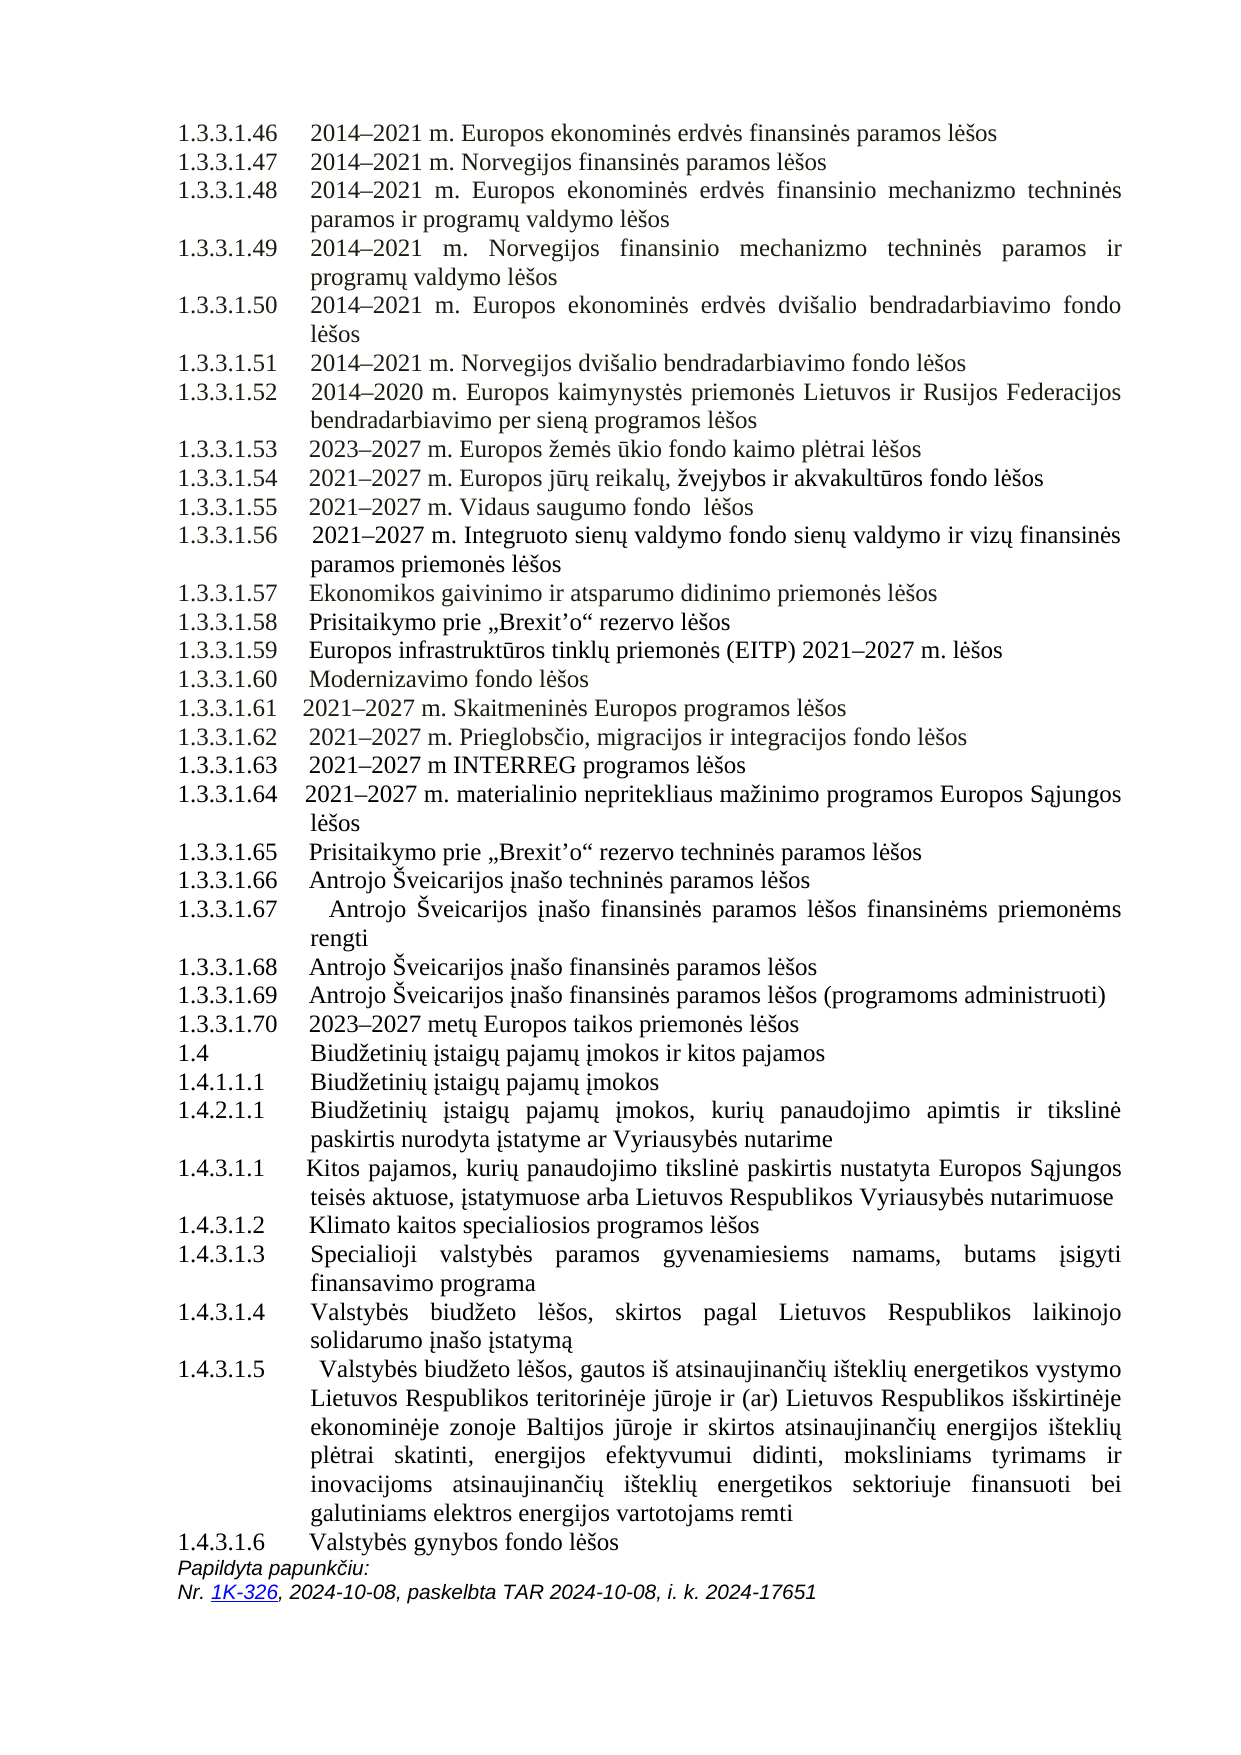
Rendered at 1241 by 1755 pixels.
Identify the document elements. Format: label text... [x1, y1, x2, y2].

text 1.3.3.1.67 Antrojo Šveicarijos įnašo finansinės paramos lėšos finansinėms priemonėms rengti [177, 894, 1122, 952]
text 1.4.3.1.5 Valstybės biudžeto lėšos, gautos iš atsinaujinančių išteklių energetikos vystymo Lietuvos Respublikos teritorinėje jūroje ir (ar) Lietuvos Respublikos išskirtinėje ekonominėje zonoje Baltijos jūroje ir skirtos atsinaujinančių energijos išteklių plėtrai skatinti, energijos efektyvumui didinti, moksliniams tyrimams ir inovacijoms atsinaujinančių išteklių energetikos sektoriuje finansuoti bei galutiniams elektros energijos vartotojams remti [177, 1354, 1122, 1527]
text 1.3.3.1.60 Modernizavimo fondo lėšos [177, 664, 1122, 693]
text 1.3.3.1.46 2014–2021 m. Europos ekonominės erdvės finansinės paramos lėšos [177, 118, 1122, 147]
text Papildyta papunkčiu: [177, 1556, 1122, 1579]
text 1.3.3.1.66 Antrojo Šveicarijos įnašo techninės paramos lėšos [177, 866, 1122, 894]
text 1.3.3.1.47 2014–2021 m. Norvegijos finansinės paramos lėšos [177, 147, 1122, 176]
text 1.3.3.1.56 2021–2027 m. Integruoto sienų valdymo fondo sienų valdymo ir vizų finansinės paramos priemonės lėšos [177, 521, 1122, 578]
text 1.4.3.1.3 Specialioji valstybės paramos gyvenamiesiems namams, butams įsigyti finansavimo programa [177, 1239, 1122, 1297]
text 1.4 Biudžetinių įstaigų pajamų įmokos ir kitos pajamos [177, 1038, 1122, 1067]
text 1.4.3.1.4 Valstybės biudžeto lėšos, skirtos pagal Lietuvos Respublikos laikinojo solidarumo įnašo įstatymą [177, 1297, 1122, 1354]
text 1.3.3.1.69 Antrojo Šveicarijos įnašo finansinės paramos lėšos (programoms administruoti) [177, 981, 1122, 1009]
text 1.3.3.1.59 Europos infrastruktūros tinklų priemonės (EITP) 2021–2027 m. lėšos [177, 636, 1122, 664]
text 1.3.3.1.70 2023–2027 metų Europos taikos priemonės lėšos [177, 1009, 1122, 1038]
text 1.3.3.1.63 2021–2027 m INTERREG programos lėšos [177, 751, 1122, 779]
text 1.3.3.1.57 Ekonomikos gaivinimo ir atsparumo didinimo priemonės lėšos [177, 578, 1122, 607]
text 1.4.3.1.6 Valstybės gynybos fondo lėšos [177, 1527, 1122, 1556]
text 1.4.3.1.1 Kitos pajamos, kurių panaudojimo tikslinė paskirtis nustatyta Europos Sąjungos teisės aktuose, įstatymuose arba Lietuvos Respublikos Vyriausybės nutarimuose [177, 1153, 1122, 1211]
text 1.3.3.1.65 Prisitaikymo prie „Brexit’o“ rezervo techninės paramos lėšos [177, 837, 1122, 866]
text 1.3.3.1.52 2014–2020 m. Europos kaimynystės priemonės Lietuvos ir Rusijos Federacijos bendradarbiavimo per sieną programos lėšos [177, 377, 1122, 434]
text 1.3.3.1.49 2014–2021 m. Norvegijos finansinio mechanizmo techninės paramos ir programų valdymo lėšos [177, 233, 1122, 291]
text 1.3.3.1.53 2023–2027 m. Europos žemės ūkio fondo kaimo plėtrai lėšos [177, 434, 1122, 463]
text 1.3.3.1.55 2021–2027 m. Vidaus saugumo fondo lėšos [177, 492, 1122, 521]
text 1.3.3.1.64 2021–2027 m. materialinio nepritekliaus mažinimo programos Europos Sąjungos lėšos [177, 779, 1122, 837]
text 1.3.3.1.58 Prisitaikymo prie „Brexit’o“ rezervo lėšos [177, 607, 1122, 636]
text 1.3.3.1.50 2014–2021 m. Europos ekonominės erdvės dvišalio bendradarbiavimo fondo lėšos [177, 291, 1122, 348]
text 1.3.3.1.61 2021–2027 m. Skaitmeninės Europos programos lėšos [177, 693, 1122, 722]
text Nr. 1K-326, 2024-10-08, paskelbta TAR 2024-10-08, i. k. 2024-17651 [177, 1579, 1122, 1603]
text 1.4.2.1.1 Biudžetinių įstaigų pajamų įmokos, kurių panaudojimo apimtis ir tikslinė paskirtis nurodyta įstatyme ar Vyriausybės nutarime [177, 1096, 1122, 1153]
text 1.3.3.1.68 Antrojo Šveicarijos įnašo finansinės paramos lėšos [177, 952, 1122, 981]
text 1.3.3.1.51 2014–2021 m. Norvegijos dvišalio bendradarbiavimo fondo lėšos [177, 348, 1122, 377]
text 1.3.3.1.48 2014–2021 m. Europos ekonominės erdvės finansinio mechanizmo techninės paramos ir programų valdymo lėšos [177, 176, 1122, 233]
text 1.4.3.1.2 Klimato kaitos specialiosios programos lėšos [177, 1211, 1122, 1239]
text 1.4.1.1.1 Biudžetinių įstaigų pajamų įmokos [177, 1067, 1122, 1096]
text 1.3.3.1.62 2021–2027 m. Prieglobsčio, migracijos ir integracijos fondo lėšos [177, 722, 1122, 751]
text 1.3.3.1.54 2021–2027 m. Europos jūrų reikalų, žvejybos ir akvakultūros fondo lėšos [177, 463, 1122, 492]
